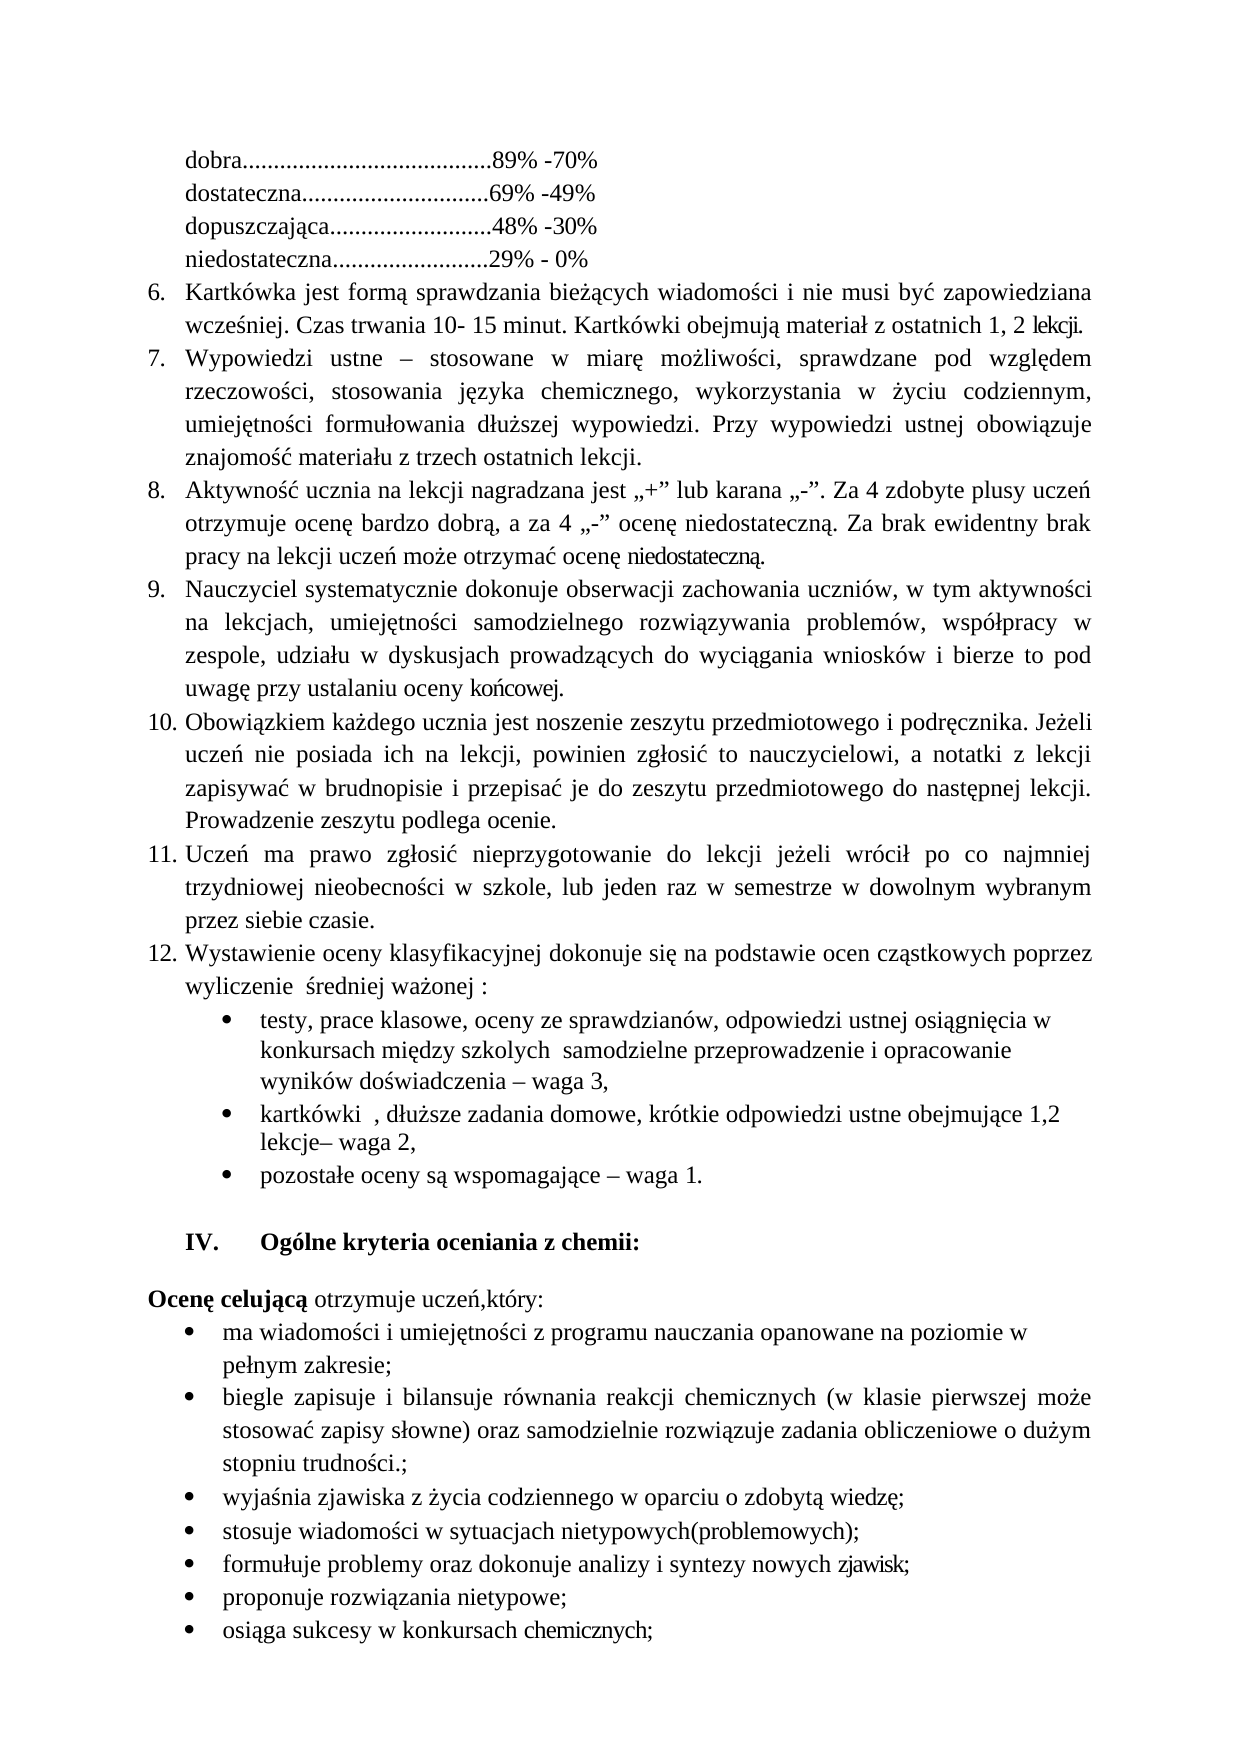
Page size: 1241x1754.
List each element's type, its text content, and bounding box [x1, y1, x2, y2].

text dostateczna..............................69% -49% [185, 178, 1105, 207]
list Uczeń ma prawo zgłosić nieprzygotowanie do lekcji jeżeli wrócił po co najmniej trzydniowej nieobecności w szkole, lub jeden raz w semestrze w dowolnym wybranym przez siebie czasie. [147, 839, 1092, 933]
list Wypowiedzi ustne – stosowane w miarę możliwości, sprawdzane pod względem rzeczowości, stosowania języka chemicznego, wykorzystania w życiu codziennym, umiejętności formułowania dłuższej wypowiedzi. Przy wypowiedzi ustnej obowiązuje znajomość materiału z trzech ostatnich lekcji. [147, 343, 1093, 471]
list Kartkówka jest formą sprawdzania bieżących wiadomości i nie musi być zapowiedziana wcześniej. Czas trwania 10- 15 minut. Kartkówki obejmują materiał z ostatnich 1, 2 lekcji. [147, 277, 1092, 339]
list kartkówki , dłuższe zadania domowe, krótkie odpowiedzi ustne obejmujące 1,2 lekcje– waga 2, [222, 1099, 1105, 1156]
list proponuje rozwiązania nietypowe; [185, 1582, 1105, 1611]
text niedostateczna.........................29% - 0% [185, 244, 1105, 273]
text dobra........................................89% -70% [185, 145, 1105, 174]
list stosuje wiadomości w sytuacjach nietypowych(problemowych); [185, 1516, 1105, 1545]
list biegle zapisuje i bilansuje równania reakcji chemicznych (w klasie pierwszej może stosować zapisy słowne) oraz samodzielnie rozwiązuje zadania obliczeniowe o dużym stopniu trudności.; [185, 1382, 1092, 1477]
list wyjaśnia zjawiska z życia codziennego w oparciu o zdobytą wiedzę; [185, 1482, 1105, 1512]
list testy, prace klasowe, oceny ze sprawdzianów, odpowiedzi ustnej osiągnięcia w konkursach między szkolych samodzielne przeprowadzenie i opracowanie wyników doświadczenia – waga 3, [222, 1004, 1105, 1095]
list formułuje problemy oraz dokonuje analizy i syntezy nowych zjawisk; [185, 1549, 1105, 1578]
list Obowiązkiem każdego ucznia jest noszenie zeszytu przedmiotowego i podręcznika. Jeżeli uczeń nie posiada ich na lekcji, powinien zgłosić to nauczycielowi, a notatki z lekcji zapisywać w brudnopisie i przepisać je do zeszytu przedmiotowego do następnej lekcji. Prowadzenie zeszytu podlega ocenie. [147, 707, 1093, 834]
list osiąga sukcesy w konkursach chemicznych; [185, 1615, 1105, 1644]
list pozostałe oceny są wspomagające – waga 1. [222, 1160, 1105, 1189]
list Wystawienie oceny klasyfikacyjnej dokonuje się na podstawie ocen cząstkowych poprzez wyliczenie średniej ważonej : [147, 938, 1093, 999]
text dopuszczająca..........................48% -30% [185, 211, 1105, 240]
list Aktywność ucznia na lekcji nagradzana jest „+” lub karana „-”. Za 4 zdobyte plusy uczeń otrzymuje ocenę bardzo dobrą, a za 4 „-” ocenę niedostateczną. Za brak ewidentny brak pracy na lekcji uczeń może otrzymać ocenę niedostateczną. [147, 475, 1093, 570]
list ma wiadomości i umiejętności z programu nauczania opanowane na poziomie w pełnym zakresie; [185, 1317, 1093, 1378]
list Ogólne kryteria oceniania z chemii: Ocenę celującą otrzymuje uczeń,który: [147, 1198, 641, 1313]
list Nauczyciel systematycznie dokonuje obserwacji zachowania uczniów, w tym aktywności na lekcjach, umiejętności samodzielnego rozwiązywania problemów, współpracy w zespole, udziału w dyskusjach prowadzących do wyciągania wniosków i bierze to pod uwagę przy ustalaniu oceny końcowej. [147, 574, 1092, 702]
